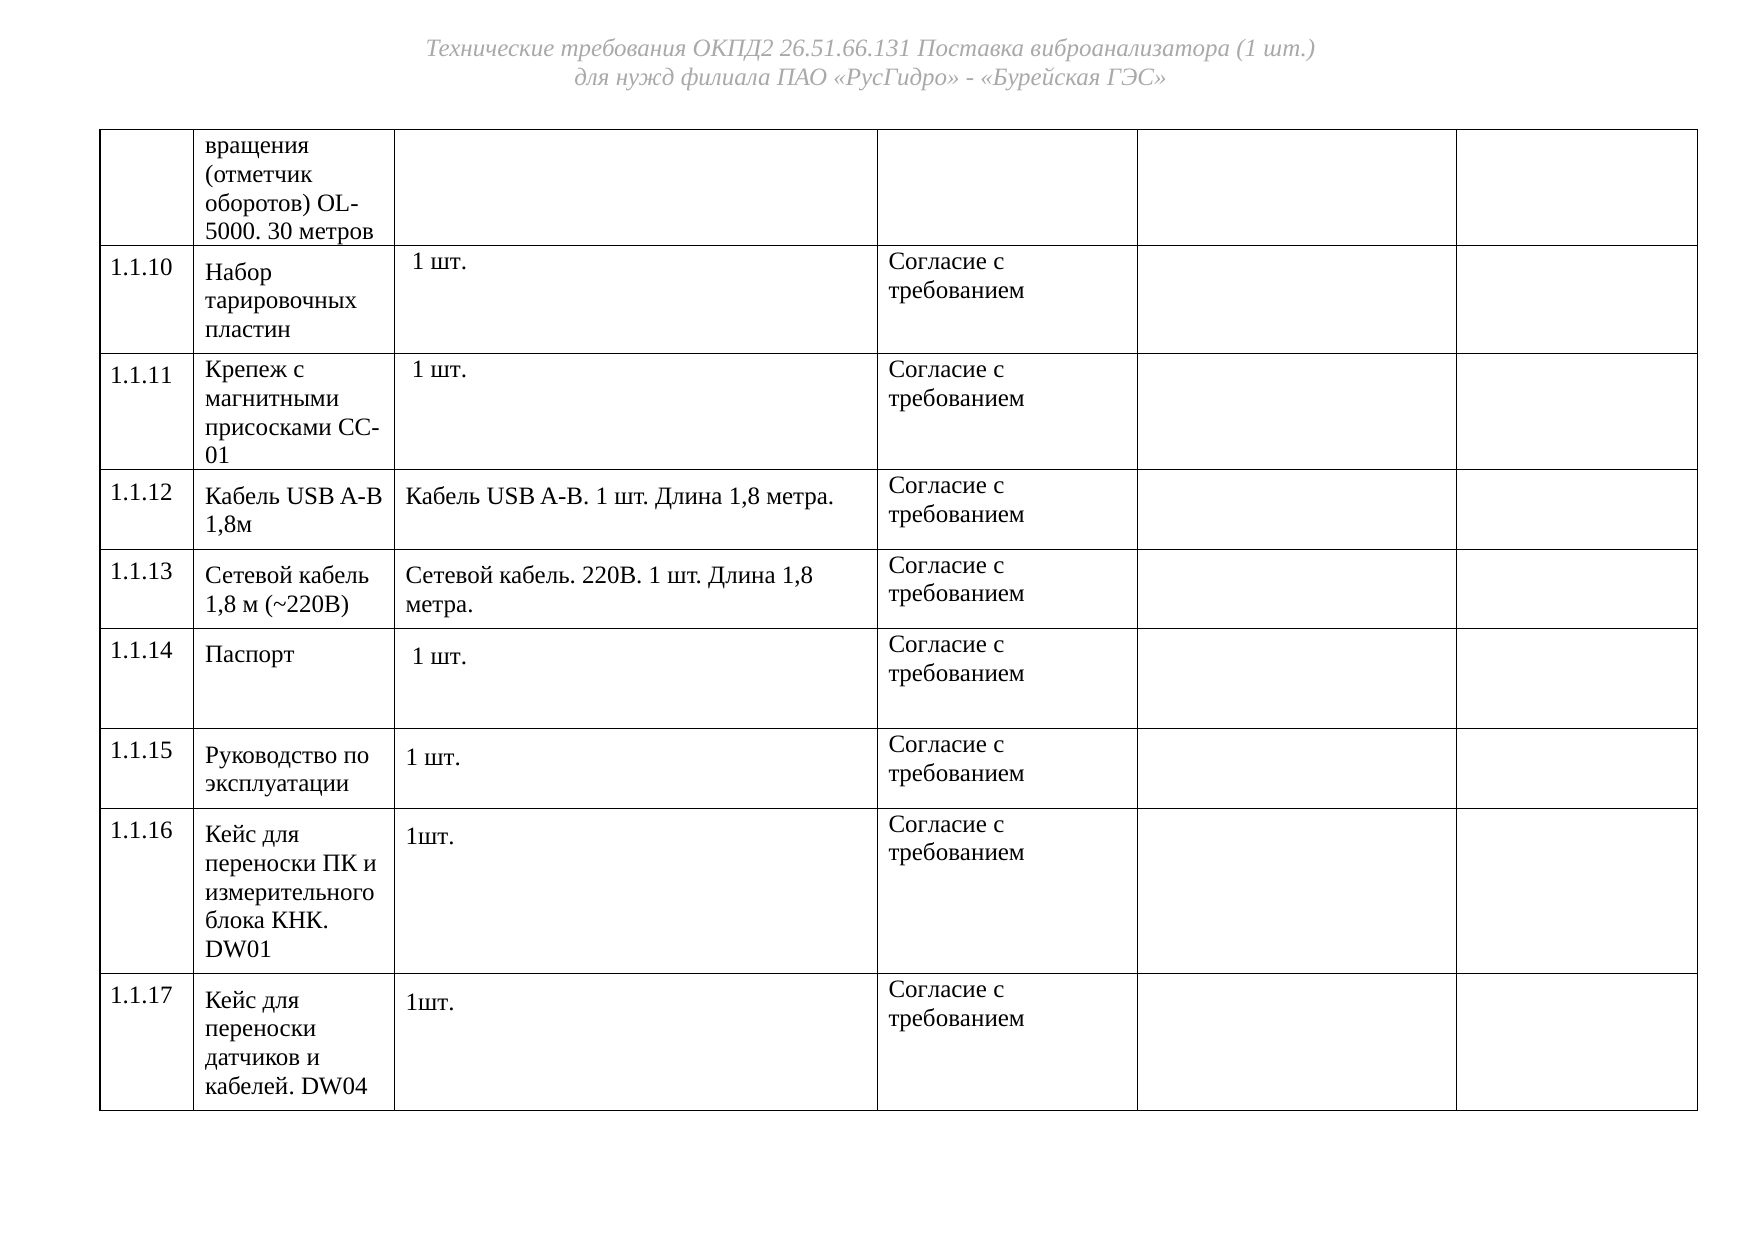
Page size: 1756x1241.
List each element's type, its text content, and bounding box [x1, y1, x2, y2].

table_cell 1.1.17 [101, 974, 193, 1110]
table_cell Согласие с требованием [878, 550, 1137, 628]
table_cell [878, 130, 1137, 245]
table_cell [1138, 974, 1456, 1110]
table_cell Кабель USB A-B 1,8м [194, 470, 394, 549]
table_cell [1138, 629, 1456, 728]
table_cell Сетевой кабель. 220В. 1 шт. Длина 1,8 метра. [395, 550, 877, 628]
table_cell Паспорт [194, 629, 394, 728]
table_cell [1457, 130, 1697, 245]
table_cell [1457, 729, 1697, 808]
table_cell [1457, 470, 1697, 549]
table_cell [1457, 246, 1697, 353]
table_cell Согласие с требованием [878, 354, 1137, 469]
table_cell [1138, 130, 1456, 245]
table_cell [1457, 629, 1697, 728]
table_cell Руководство по эксплуатации [194, 729, 394, 808]
table_cell [1457, 550, 1697, 628]
table_cell Согласие с требованием [878, 629, 1137, 728]
table_cell [1138, 550, 1456, 628]
table_cell 1.1.16 [101, 809, 193, 973]
table_cell 1.1.15 [101, 729, 193, 808]
table_cell [1138, 809, 1456, 973]
table_cell [1138, 246, 1456, 353]
table_cell Согласие с требованием [878, 729, 1137, 808]
table_cell Крепеж с магнитными присосками СС-01 [194, 354, 394, 469]
table_cell Кабель USB A-B. 1 шт. Длина 1,8 метра. [395, 470, 877, 549]
table_cell 1шт. [395, 809, 877, 973]
table_cell [1138, 729, 1456, 808]
table_cell [101, 130, 193, 245]
table_cell [1457, 354, 1697, 469]
table_cell 1 шт. [395, 354, 877, 469]
table_cell 1 шт. [395, 729, 877, 808]
table_cell 1.1.12 [101, 470, 193, 549]
table_cell Согласие с требованием [878, 974, 1137, 1110]
table_cell Кейс для переноски датчиков и кабелей. DW04 [194, 974, 394, 1110]
table_cell 1.1.14 [101, 629, 193, 728]
table_cell Согласие с требованием [878, 470, 1137, 549]
table_cell Согласие с требованием [878, 809, 1137, 973]
table_cell Набор тарировочных пластин [194, 246, 394, 353]
table_cell Кейс для переноски ПК и измерительного блока КНК. DW01 [194, 809, 394, 973]
table_cell 1.1.13 [101, 550, 193, 628]
table_cell 1шт. [395, 974, 877, 1110]
table_cell вращения (отметчик оборотов) OL-5000. 30 метров [194, 130, 394, 245]
table_cell Согласие с требованием [878, 246, 1137, 353]
table_cell Сетевой кабель 1,8 м (~220В) [194, 550, 394, 628]
table_cell 1 шт. [395, 629, 877, 728]
table_cell 1.1.10 [101, 246, 193, 353]
table_cell [1138, 354, 1456, 469]
table_cell [1138, 470, 1456, 549]
table_cell 1.1.11 [101, 354, 193, 469]
table_cell [395, 130, 877, 245]
table_cell [1457, 974, 1697, 1110]
table_cell [1457, 809, 1697, 973]
table_cell 1 шт. [395, 246, 877, 353]
